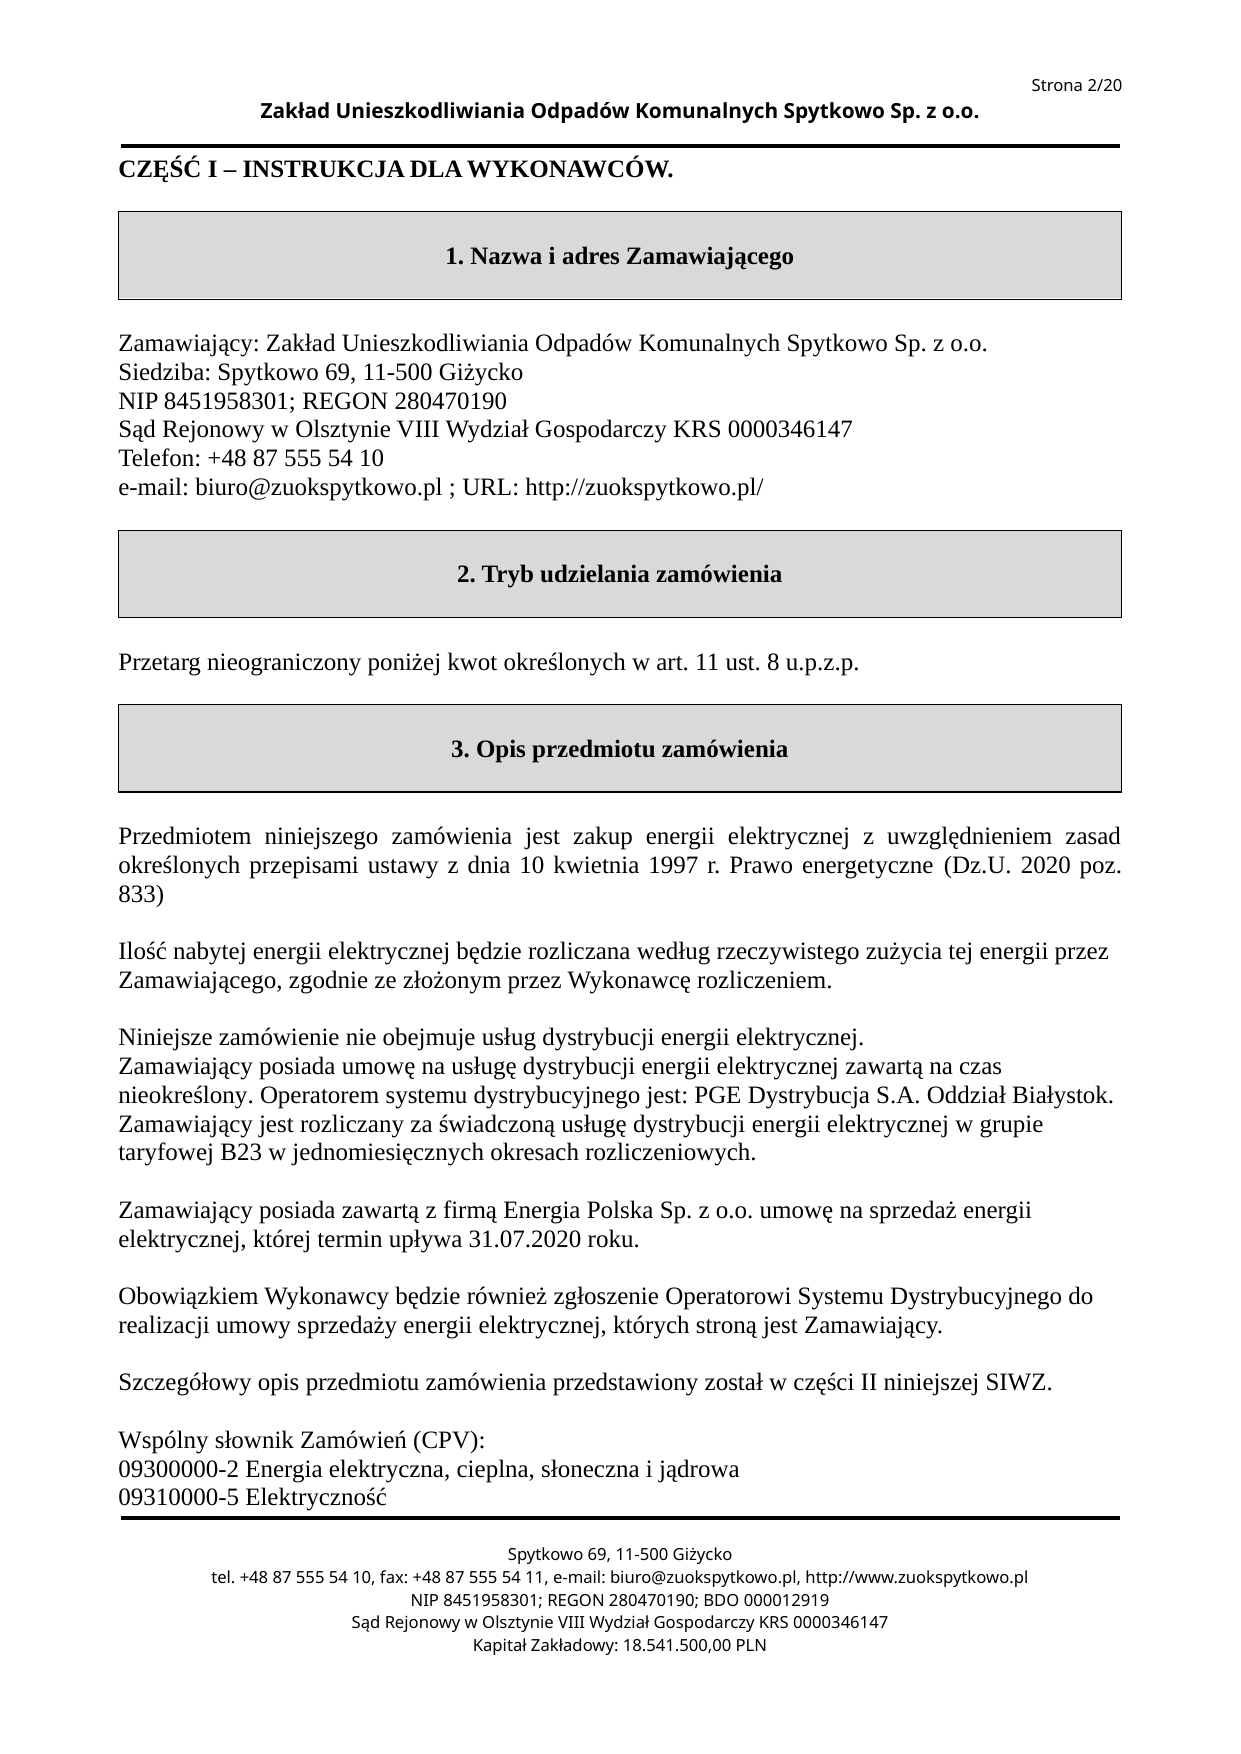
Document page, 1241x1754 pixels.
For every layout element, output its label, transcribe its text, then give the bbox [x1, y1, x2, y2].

text NIP 8451958301; REGON 280470190 Sąd Rejonowy w Olsztynie VIII Wydział Gospodarczy KRS 0000346147 [118, 386, 1122, 443]
text Zamawiający: Zakład Unieszkodliwiania Odpadów Komunalnych Spytkowo Sp. z o.o. [118, 328, 1122, 357]
text 09300000-2 Energia elektryczna, cieplna, słoneczna i jądrowa [118, 1454, 1122, 1482]
text Wspólny słownik Zamówień (CPV): [118, 1425, 1122, 1454]
text Siedziba: Spytkowo 69, 11-500 Giżycko [118, 357, 1122, 386]
text Przetarg nieograniczony poniżej kwot określonych w art. 11 ust. 8 u.p.z.p. [118, 647, 1122, 675]
text Przedmiotem niniejszego zamówienia jest zakup energii elektrycznej z uwzględnieniem zasad określonych przepisami ustawy z dnia 10 kwietnia 1997 r. Prawo energetyczne (Dz.U. 2020 poz. 833) [118, 821, 1122, 907]
text Ilość nabytej energii elektrycznej będzie rozliczana według rzeczywistego zużycia tej energii przez Zamawiającego, zgodnie ze złożonym przez Wykonawcę rozliczeniem. [118, 936, 1122, 994]
text Niniejsze zamówienie nie obejmuje usług dystrybucji energii elektrycznej. [118, 1022, 1122, 1051]
table_header 2. Tryb udzielania zamówienia [119, 531, 1121, 617]
text Szczegółowy opis przedmiotu zamówienia przedstawiony został w części II niniejszej SIWZ. [118, 1367, 1122, 1396]
text Zamawiający jest rozliczany za świadczoną usługę dystrybucji energii elektrycznej w grupie taryfowej B23 w jednomiesięcznych okresach rozliczeniowych. [118, 1109, 1122, 1166]
text e-mail: biuro@zuokspytkowo.pl ; URL: http://zuokspytkowo.pl/ [118, 472, 1122, 501]
text 09310000-5 Elektryczność [118, 1482, 1122, 1511]
table_header 1. Nazwa i adres Zamawiającego [119, 212, 1121, 298]
table_header 3. Opis przedmiotu zamówienia [119, 705, 1121, 791]
text CZĘŚĆ I – INSTRUKCJA DLA WYKONAWCÓW. [118, 154, 1122, 182]
text Zamawiający posiada zawartą z firmą Energia Polska Sp. z o.o. umowę na sprzedaż energii elektrycznej, której termin upływa 31.07.2020 roku. [118, 1195, 1122, 1252]
text Telefon: +48 87 555 54 10 [118, 443, 1122, 472]
text Zamawiający posiada umowę na usługę dystrybucji energii elektrycznej zawartą na czas nieokreślony. Operatorem systemu dystrybucyjnego jest: PGE Dystrybucja S.A. Oddział Białystok. [118, 1051, 1122, 1109]
text Obowiązkiem Wykonawcy będzie również zgłoszenie Operatorowi Systemu Dystrybucyjnego do realizacji umowy sprzedaży energii elektrycznej, których stroną jest Zamawiający. [118, 1281, 1122, 1339]
